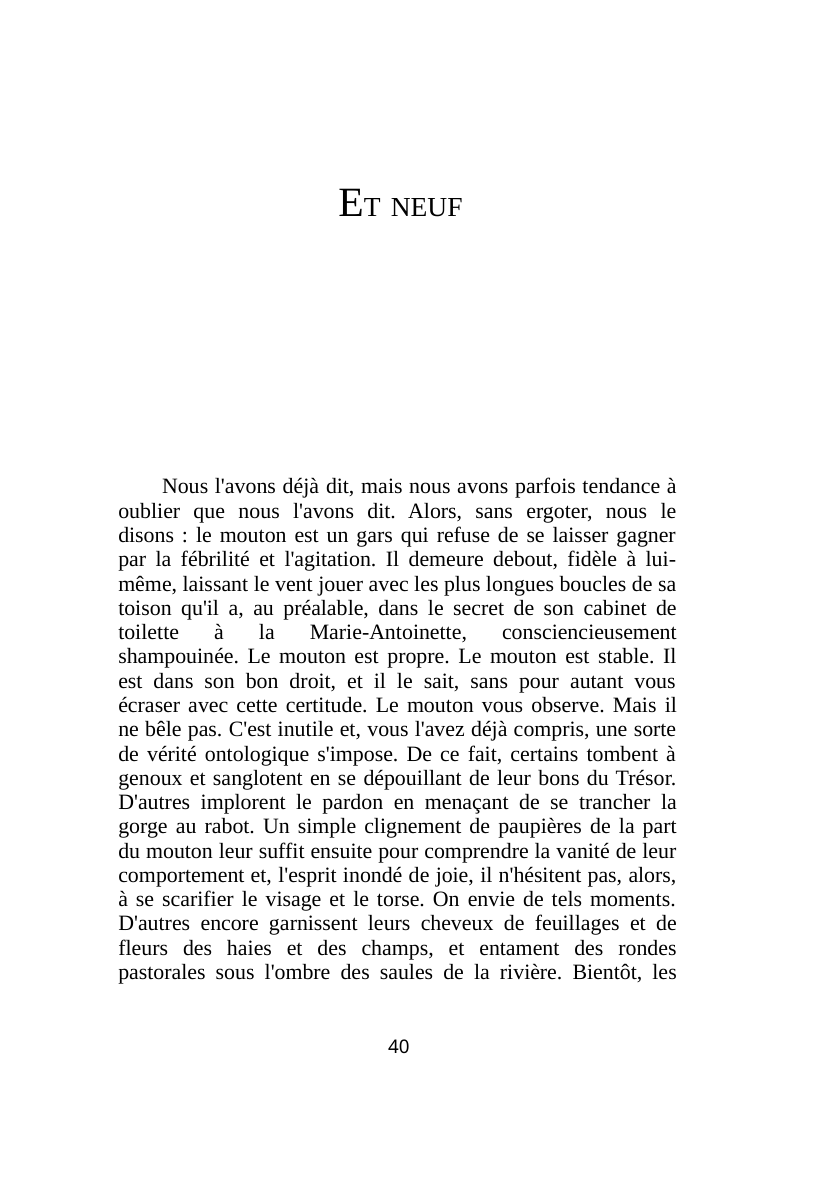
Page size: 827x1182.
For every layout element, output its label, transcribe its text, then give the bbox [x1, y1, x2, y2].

text Nous l'avons déjà dit, mais nous avons parfois tendance à oublier que nous l'avons dit. Alors, sans ergoter, nous le disons : le mouton est un gars qui refuse de se laisser gagner par la fébrilité et l'agitation. Il demeure debout, fidèle à lui-même, laissant le vent jouer avec les plus longues boucles de sa toison qu'il a, au préalable, dans le secret de son cabinet de toilette à la Marie-Antoinette, consciencieusement shampouinée. Le mouton est propre. Le mouton est stable. Il est dans son bon droit, et il le sait, sans pour autant vous écraser avec cette certitude. Le mouton vous observe. Mais il ne bêle pas. C'est inutile et, vous l'avez déjà compris, une sorte de vérité ontologique s'impose. De ce fait, certains tombent à genoux et sanglotent en se dépouillant de leur bons du Trésor. D'autres implorent le pardon en menaçant de se trancher la gorge au rabot. Un simple clignement de paupières de la part du mouton leur suffit ensuite pour comprendre la vanité de leur comportement et, l'esprit inondé de joie, il n'hésitent pas, alors, à se scarifier le visage et le torse. On envie de tels moments. D'autres encore garnissent leurs cheveux de feuillages et de fleurs des haies et des champs, et entament des rondes pastorales sous l'ombre des saules de la rivière. Bientôt, les [118, 474, 677, 984]
text Et neuf [121, 179, 679, 225]
